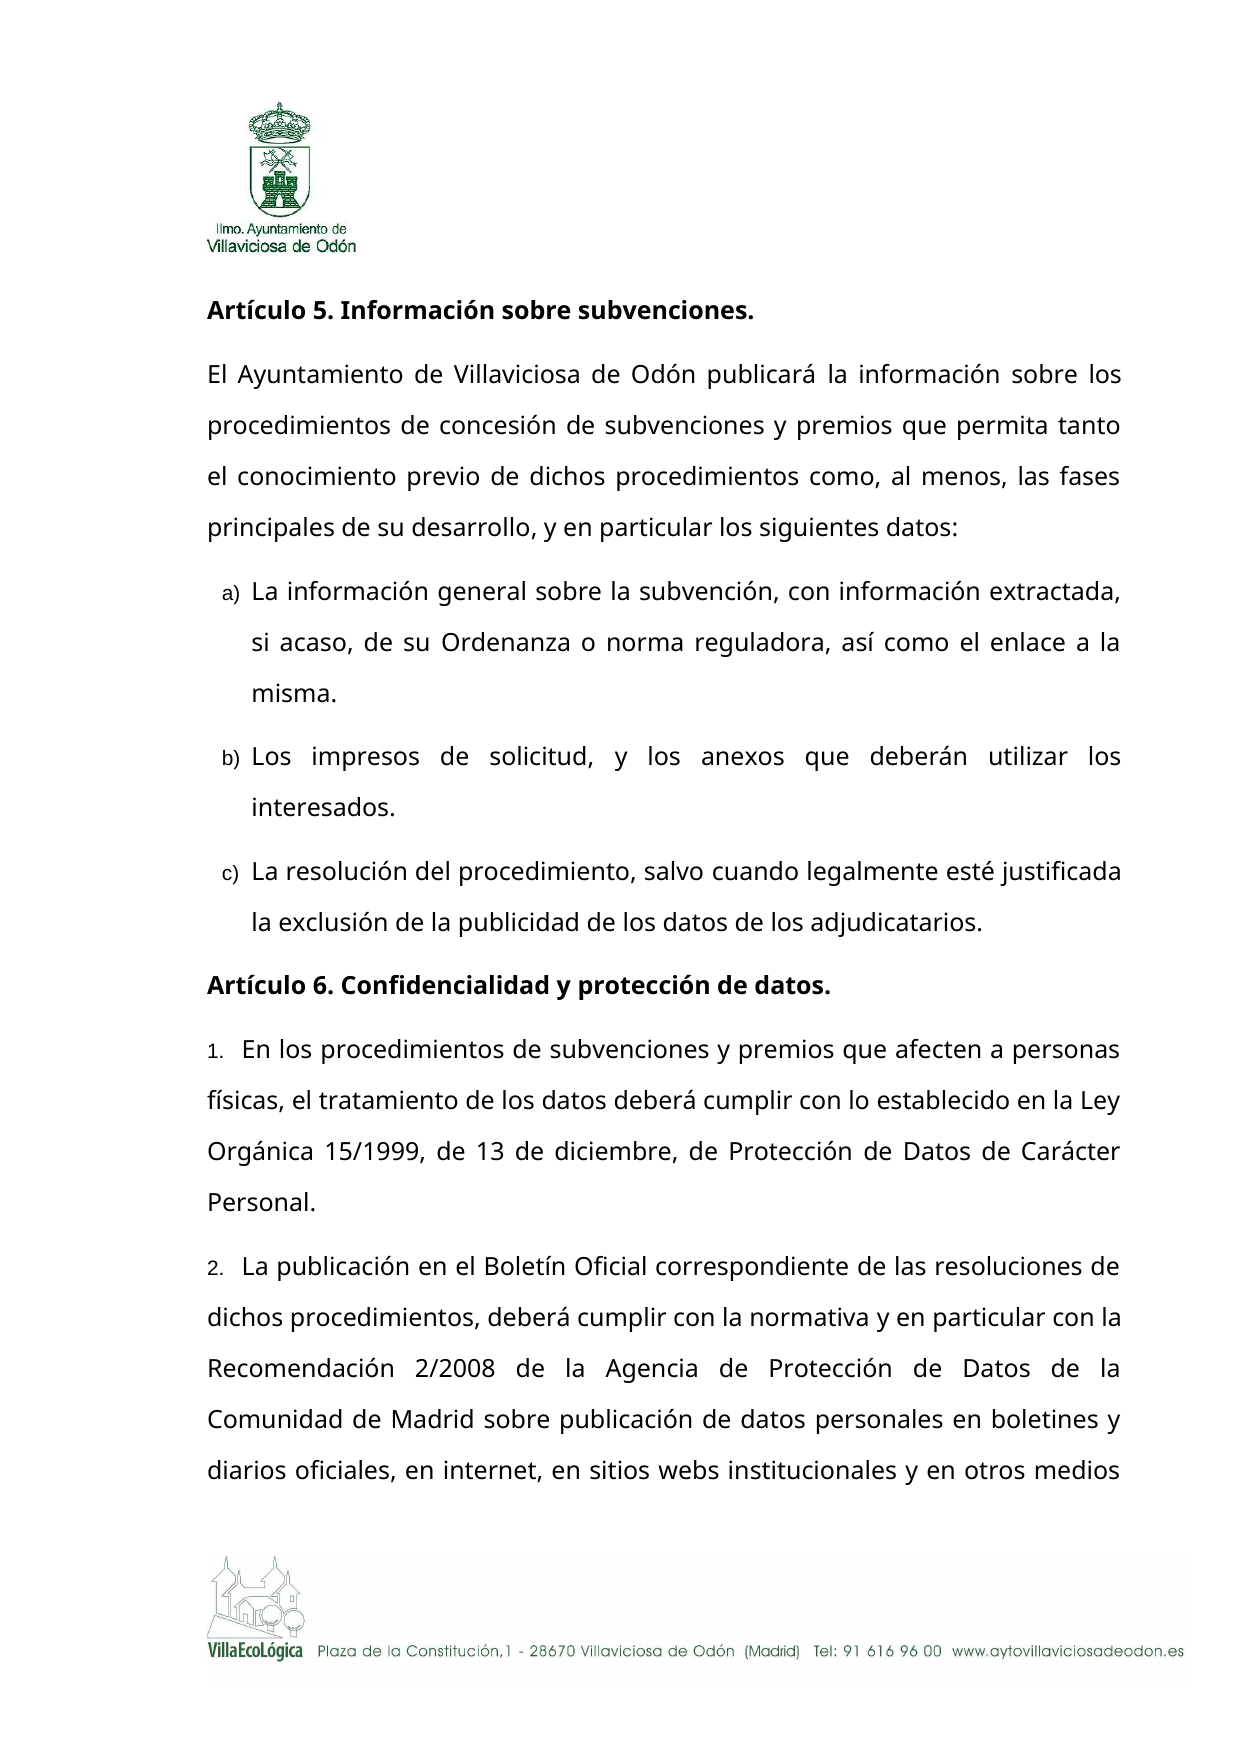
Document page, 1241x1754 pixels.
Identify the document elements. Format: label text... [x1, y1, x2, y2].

picture [206, 101, 357, 253]
list La información general sobre la subvención, con información extractada, si acaso, de su Ordenanza o norma reguladora, así como el enlace a la misma. [222, 573, 1122, 709]
text El Ayuntamiento de Villaviciosa de Odón publicará la información sobre los procedimientos de concesión de subvenciones y premios que permita tanto el conocimiento previo de dichos procedimientos como, al menos, las fases principales de su desarrollo, y en particular los siguientes datos: [207, 356, 1122, 544]
picture [206, 1555, 1193, 1689]
list La publicación en el Boletín Oficial correspondiente de las resoluciones de dichos procedimientos, deberá cumplir con la normativa y en particular con la Recomendación 2/2008 de la Agencia de Protección de Datos de la Comunidad de Madrid sobre publicación de datos personales en boletines y diarios oficiales, en internet, en sitios webs institucionales y en otros medios [207, 1248, 1122, 1486]
list La resolución del procedimiento, salvo cuando legalmente esté justificada la exclusión de la publicidad de los datos de los adjudicatarios. [222, 853, 1122, 938]
list Los impresos de solicitud, y los anexos que deberán utilizar los interesados. [222, 739, 1122, 824]
subtitle Artículo 6. Confidencialidad y protección de datos. [207, 968, 1122, 1002]
list En los procedimientos de subvenciones y premios que afecten a personas físicas, el tratamiento de los datos deberá cumplir con lo establecido en la Ley Orgánica 15/1999, de 13 de diciembre, de Protección de Datos de Carácter Personal. [207, 1031, 1122, 1219]
subtitle Artículo 5. Información sobre subvenciones. [207, 293, 1122, 327]
